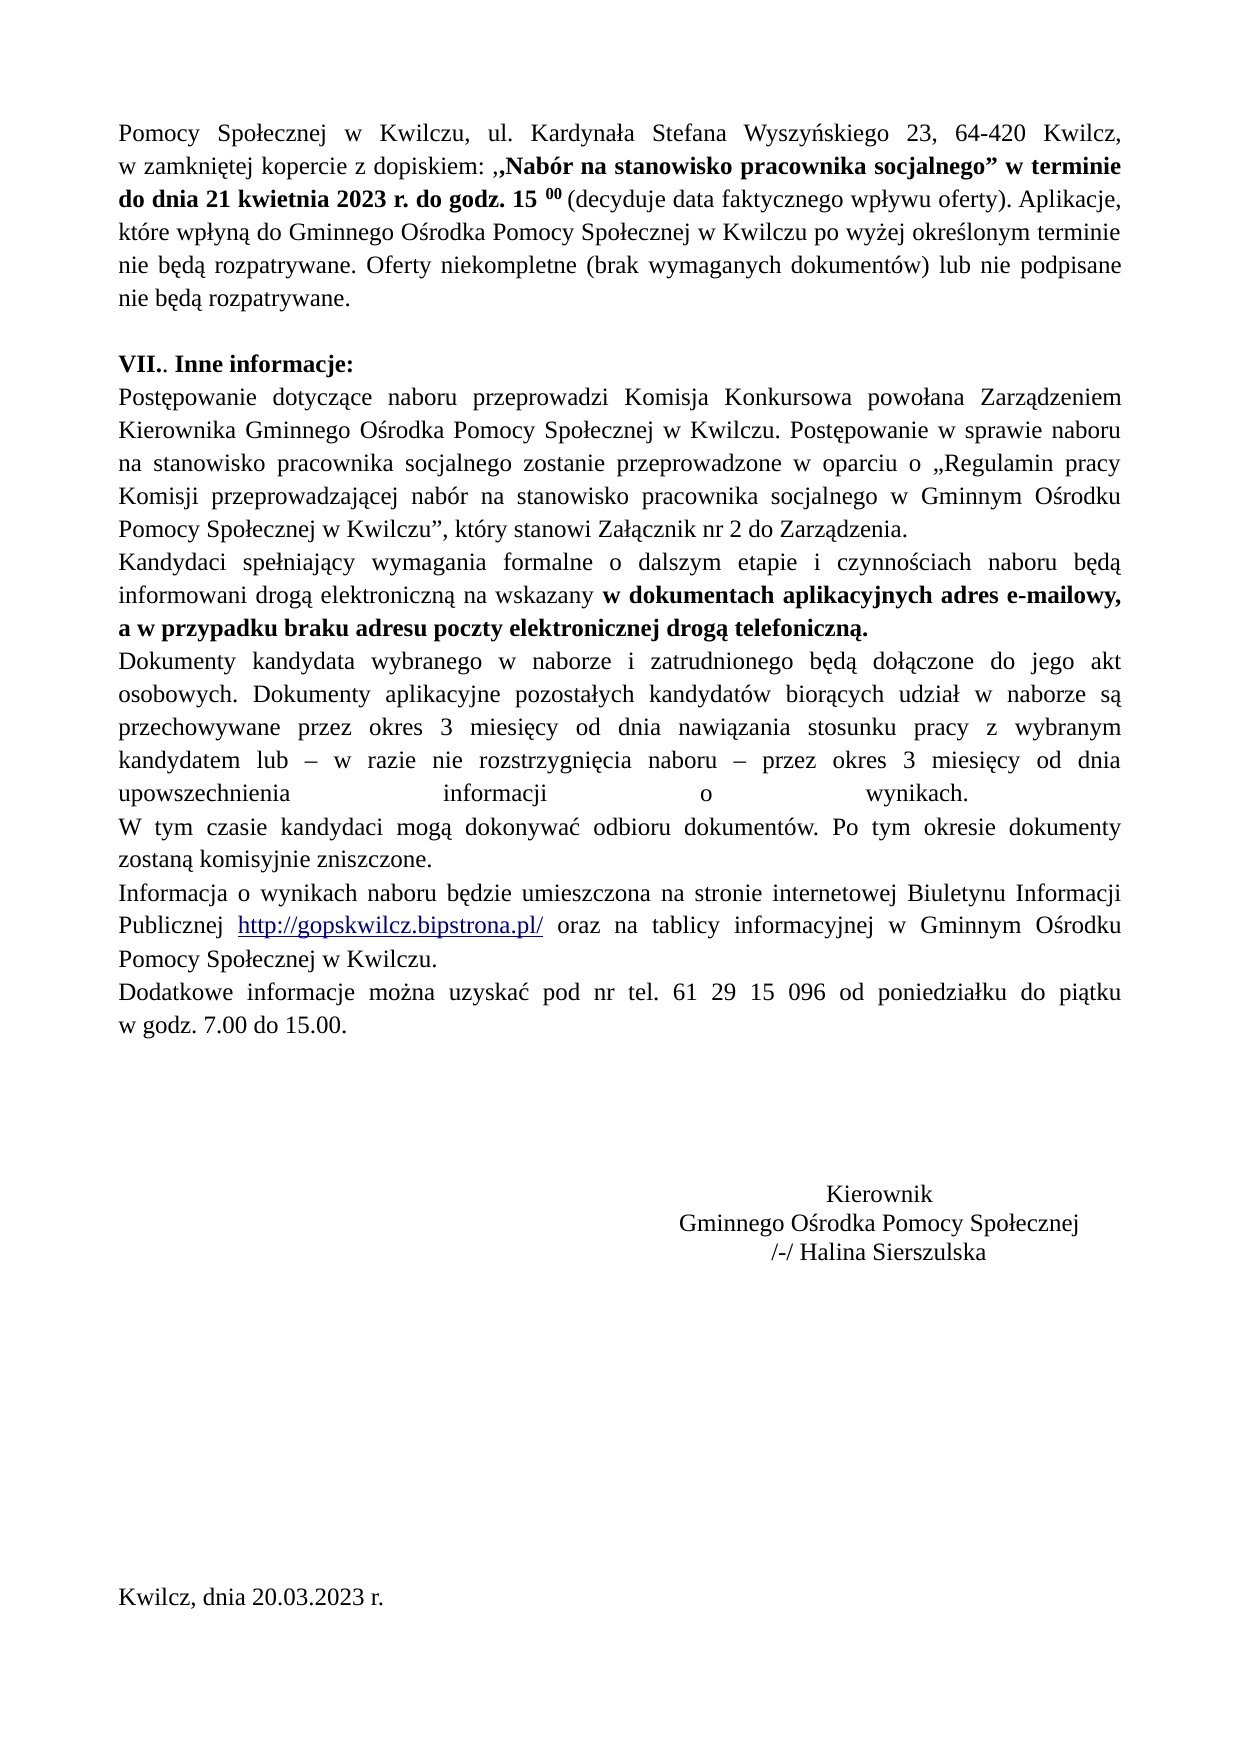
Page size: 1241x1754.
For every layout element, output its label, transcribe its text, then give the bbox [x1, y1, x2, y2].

list VII.. Inne informacje: [118, 349, 1122, 378]
list Kwilcz, dnia 20.03.2023 r. [118, 1582, 1122, 1611]
list Gminnego Ośrodka Pomocy Społecznej [193, 1208, 1122, 1237]
list Dodatkowe informacje można uzyskać pod nr tel. 61 29 15 096 od poniedziałku do piątku w godz. 7.00 do 15.00. [118, 977, 1122, 1038]
list Dokumenty kandydata wybranego w naborze i zatrudnionego będą dołączone do jego akt osobowych. Dokumenty aplikacyjne pozostałych kandydatów biorących udział w naborze są przechowywane przez okres 3 miesięcy od dnia nawiązania stosunku pracy z wybranym kandydatem lub – w razie nie rozstrzygnięcia naboru – przez okres 3 miesięcy od dnia upowszechnienia informacji o wynikach. W tym czasie kandydaci mogą dokonywać odbioru dokumentów. Po tym okresie dokumenty zostaną komisyjnie zniszczone. [118, 646, 1122, 873]
list Kierownik [193, 1179, 1122, 1208]
list /-/ Halina Sierszulska [118, 1237, 1122, 1266]
list Informacja o wynikach naboru będzie umieszczona na stronie internetowej Biuletynu Informacji Publicznej http://gopskwilcz.bipstrona.pl/ oraz na tablicy informacyjnej w Gminnym Ośrodku Pomocy Społecznej w Kwilczu. [118, 878, 1122, 972]
list Postępowanie dotyczące naboru przeprowadzi Komisja Konkursowa powołana Zarządzeniem Kierownika Gminnego Ośrodka Pomocy Społecznej w Kwilczu. Postępowanie w sprawie naboru na stanowisko pracownika socjalnego zostanie przeprowadzone w oparciu o „Regulamin pracy Komisji przeprowadzającej nabór na stanowisko pracownika socjalnego w Gminnym Ośrodku Pomocy Społecznej w Kwilczu”, który stanowi Załącznik nr 2 do Zarządzenia. [118, 382, 1122, 543]
list Kandydaci spełniający wymagania formalne o dalszym etapie i czynnościach naboru będą informowani drogą elektroniczną na wskazany w dokumentach aplikacyjnych adres e-mailowy, a w przypadku braku adresu poczty elektronicznej drogą telefoniczną. [118, 547, 1122, 642]
list Pomocy Społecznej w Kwilczu, ul. Kardynała Stefana Wyszyńskiego 23, 64-420 Kwilcz, w zamkniętej kopercie z dopiskiem: ,,Nabór na stanowisko pracownika socjalnego” w terminie do dnia 21 kwietnia 2023 r. do godz. 15 00 (decyduje data faktycznego wpływu oferty). Aplikacje, które wpłyną do Gminnego Ośrodka Pomocy Społecznej w Kwilczu po wyżej określonym terminie nie będą rozpatrywane. Oferty niekompletne (brak wymaganych dokumentów) lub nie podpisane nie będą rozpatrywane. [118, 118, 1122, 312]
